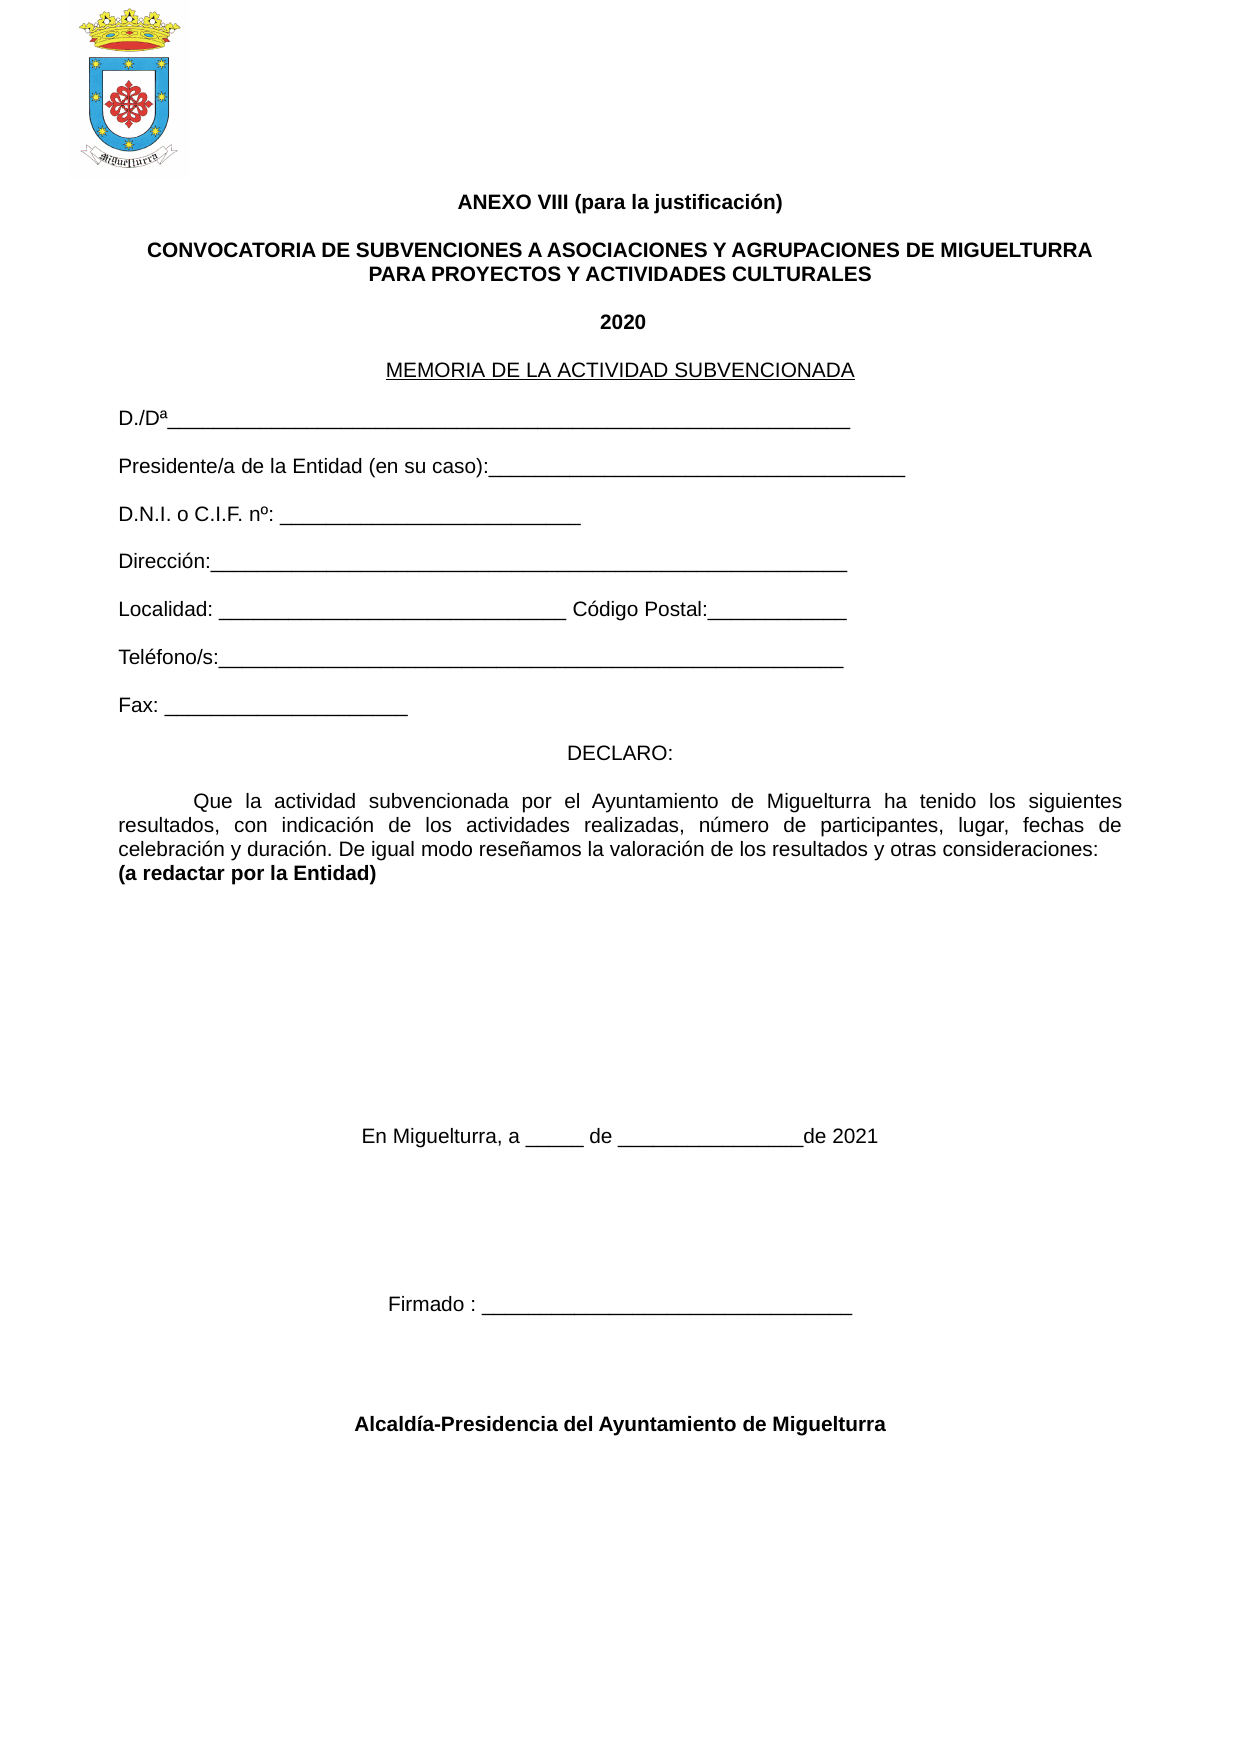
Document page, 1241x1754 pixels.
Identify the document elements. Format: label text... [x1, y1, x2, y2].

text 2020 [118, 310, 1122, 334]
text DECLARO: [118, 741, 1122, 765]
text Teléfono/s:______________________________________________________ [118, 645, 1122, 669]
picture [68, 0, 191, 178]
text Dirección:_______________________________________________________ [118, 549, 1122, 573]
text Presidente/a de la Entidad (en su caso):____________________________________ [118, 453, 1122, 477]
text CONVOCATORIA DE SUBVENCIONES A ASOCIACIONES Y AGRUPACIONES DE MIGUELTURRA PARA PROYECTOS Y ACTIVIDADES CULTURALES [118, 238, 1122, 286]
text Alcaldía-Presidencia del Ayuntamiento de Miguelturra [118, 1412, 1122, 1436]
text En Miguelturra, a _____ de ________________de 2021 [118, 1124, 1122, 1148]
text (a redactar por la Entidad) [118, 861, 1122, 885]
text Fax: _____________________ [118, 693, 1122, 717]
text Que la actividad subvencionada por el Ayuntamiento de Miguelturra ha tenido los siguientes resultados, con indicación de los actividades realizadas, número de participantes, lugar, fechas de celebración y duración. De igual modo reseñamos la valoración de los resultados y otras consideraciones: [118, 789, 1122, 861]
text Localidad: ______________________________ Código Postal:____________ [118, 597, 1122, 621]
text D./Dª___________________________________________________________ [118, 406, 1122, 429]
text Firmado : ________________________________ [118, 1292, 1122, 1316]
text D.N.I. o C.I.F. nº: __________________________ [118, 501, 1122, 525]
text MEMORIA DE LA ACTIVIDAD SUBVENCIONADA [118, 358, 1122, 382]
text ANEXO VIII (para la justificación) [118, 190, 1122, 214]
